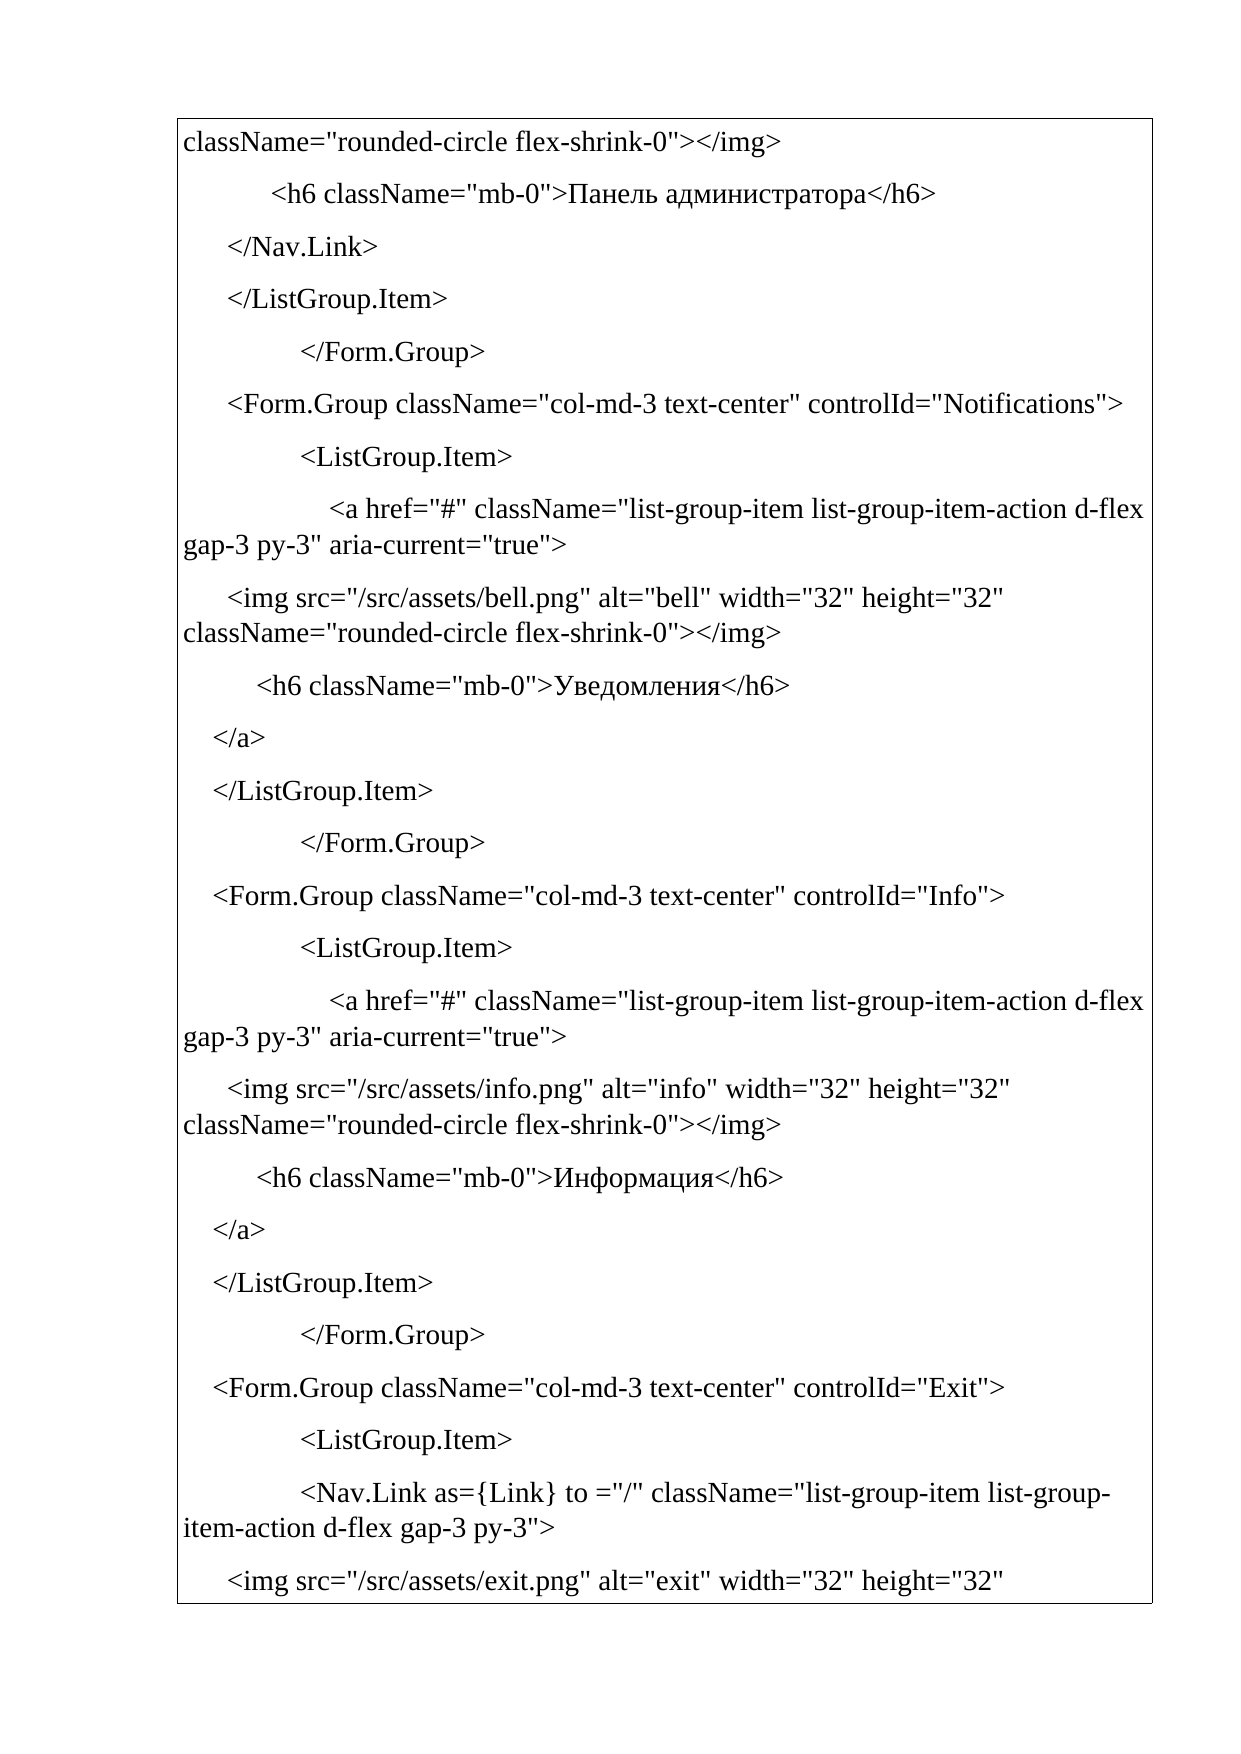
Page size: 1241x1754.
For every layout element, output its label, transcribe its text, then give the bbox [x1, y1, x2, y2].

table_header className="rounded-circle flex-shrink-0"></img> <h6 className="mb-0">Панель администратора</h6> </Nav.Link> </ListGroup.Item> </Form.Group> <Form.Group className="col-md-3 text-center" controlId="Notifications"> <ListGroup.Item> <a href="#" className="list-group-item list-group-item-action d-flex gap-3 py-3" aria-current="true"> <img src="/src/assets/bell.png" alt="bell" width="32" height="32" className="rounded-circle flex-shrink-0"></img> <h6 className="mb-0">Уведомления</h6> </a> </ListGroup.Item> </Form.Group> <Form.Group className="col-md-3 text-center" controlId="Info"> <ListGroup.Item> <a href="#" className="list-group-item list-group-item-action d-flex gap-3 py-3" aria-current="true"> <img src="/src/assets/info.png" alt="info" width="32" height="32" className="rounded-circle flex-shrink-0"></img> <h6 className="mb-0">Информация</h6> </a> </ListGroup.Item> </Form.Group> <Form.Group className="col-md-3 text-center" controlId="Exit"> <ListGroup.Item> <Nav.Link as={Link} to ="/" className="list-group-item list-group-item-action d-flex gap-3 py-3"> <img src="/src/assets/exit.png" alt="exit" width="32" height="32" [178, 119, 1152, 1602]
